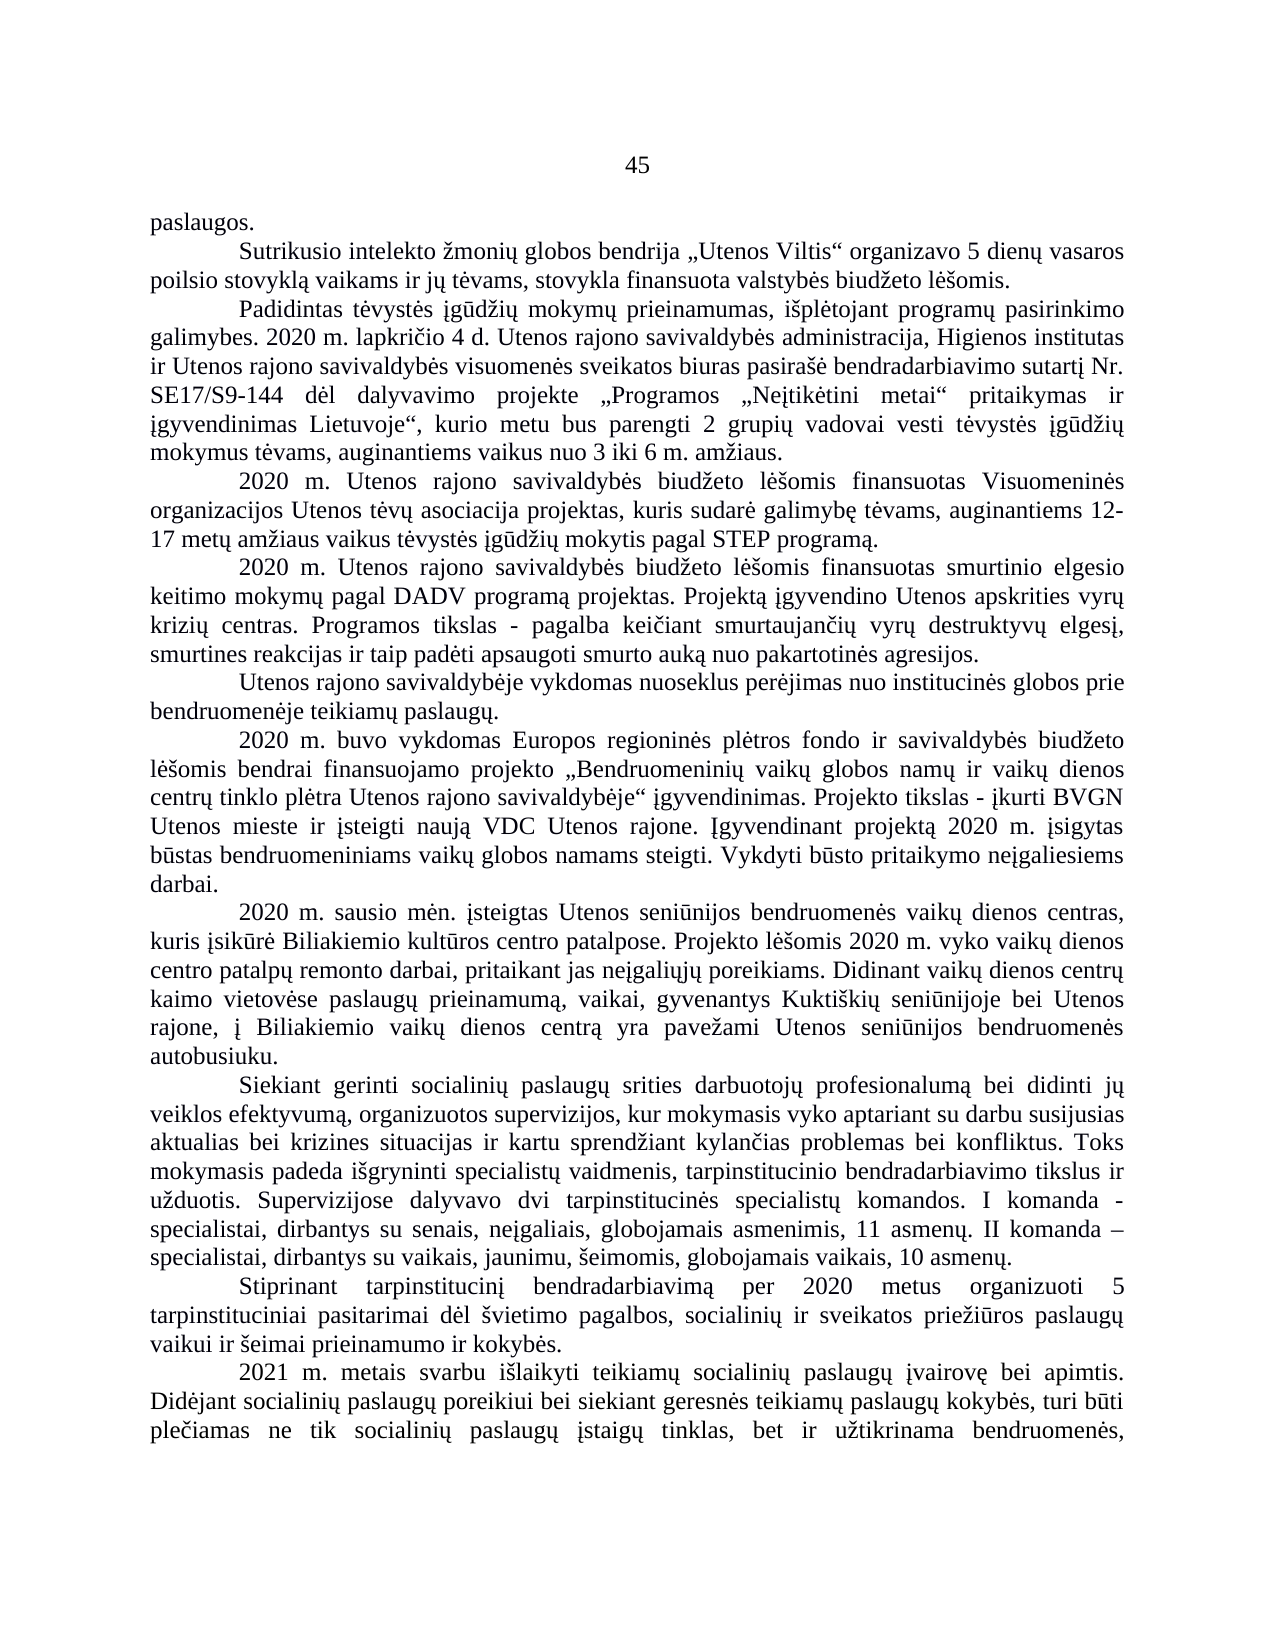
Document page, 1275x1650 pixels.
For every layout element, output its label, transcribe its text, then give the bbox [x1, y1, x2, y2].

text 2020 m. sausio mėn. įsteigtas Utenos seniūnijos bendruomenės vaikų dienos centras, kuris įsikūrė Biliakiemio kultūros centro patalpose. Projekto lėšomis 2020 m. vyko vaikų dienos centro patalpų remonto darbai, pritaikant jas neįgaliųjų poreikiams. Didinant vaikų dienos centrų kaimo vietovėse paslaugų prieinamumą, vaikai, gyvenantys Kuktiškių seniūnijoje bei Utenos rajone, į Biliakiemio vaikų dienos centrą yra pavežami Utenos seniūnijos bendruomenės autobusiuku. [150, 897, 1125, 1070]
text Siekiant gerinti socialinių paslaugų srities darbuotojų profesionalumą bei didinti jų veiklos efektyvumą, organizuotos supervizijos, kur mokymasis vyko aptariant su darbu susijusias aktualias bei krizines situacijas ir kartu sprendžiant kylančias problemas bei konfliktus. Toks mokymasis padeda išgryninti specialistų vaidmenis, tarpinstitucinio bendradarbiavimo tikslus ir užduotis. Supervizijose dalyvavo dvi tarpinstitucinės specialistų komandos. I komanda - specialistai, dirbantys su senais, neįgaliais, globojamais asmenimis, 11 asmenų. II komanda – specialistai, dirbantys su vaikais, jaunimu, šeimomis, globojamais vaikais, 10 asmenų. [150, 1070, 1125, 1271]
text 2020 m. buvo vykdomas Europos regioninės plėtros fondo ir savivaldybės biudžeto lėšomis bendrai finansuojamo projekto „Bendruomeninių vaikų globos namų ir vaikų dienos centrų tinklo plėtra Utenos rajono savivaldybėje“ įgyvendinimas. Projekto tikslas - įkurti BVGN Utenos mieste ir įsteigti naują VDC Utenos rajone. Įgyvendinant projektą 2020 m. įsigytas būstas bendruomeniniams vaikų globos namams steigti. Vykdyti būsto pritaikymo neįgaliesiems darbai. [150, 725, 1125, 897]
text 2020 m. Utenos rajono savivaldybės biudžeto lėšomis finansuotas smurtinio elgesio keitimo mokymų pagal DADV programą projektas. Projektą įgyvendino Utenos apskrities vyrų krizių centras. Programos tikslas - pagalba keičiant smurtaujančių vyrų destruktyvų elgesį, smurtines reakcijas ir taip padėti apsaugoti smurto auką nuo pakartotinės agresijos. [150, 552, 1125, 667]
text 2020 m. Utenos rajono savivaldybės biudžeto lėšomis finansuotas Visuomeninės organizacijos Utenos tėvų asociacija projektas, kuris sudarė galimybę tėvams, auginantiems 12-17 metų amžiaus vaikus tėvystės įgūdžių mokytis pagal STEP programą. [150, 466, 1125, 552]
text Padidintas tėvystės įgūdžių mokymų prieinamumas, išplėtojant programų pasirinkimo galimybes. 2020 m. lapkričio 4 d. Utenos rajono savivaldybės administracija, Higienos institutas ir Utenos rajono savivaldybės visuomenės sveikatos biuras pasirašė bendradarbiavimo sutartį Nr. SE17/S9-144 dėl dalyvavimo projekte „Programos „Neįtikėtini metai“ pritaikymas ir įgyvendinimas Lietuvoje“, kurio metu bus parengti 2 grupių vadovai vesti tėvystės įgūdžių mokymus tėvams, auginantiems vaikus nuo 3 iki 6 m. amžiaus. [150, 294, 1125, 466]
text 2021 m. metais svarbu išlaikyti teikiamų socialinių paslaugų įvairovę bei apimtis. Didėjant socialinių paslaugų poreikiui bei siekiant geresnės teikiamų paslaugų kokybės, turi būti plečiamas ne tik socialinių paslaugų įstaigų tinklas, bet ir užtikrinama bendruomenės, [150, 1357, 1125, 1444]
text Stiprinant tarpinstitucinį bendradarbiavimą per 2020 metus organizuoti 5 tarpinstituciniai pasitarimai dėl švietimo pagalbos, socialinių ir sveikatos priežiūros paslaugų vaikui ir šeimai prieinamumo ir kokybės. [150, 1271, 1125, 1357]
text Sutrikusio intelekto žmonių globos bendrija „Utenos Viltis“ organizavo 5 dienų vasaros poilsio stovyklą vaikams ir jų tėvams, stovykla finansuota valstybės biudžeto lėšomis. [150, 236, 1125, 294]
text Utenos rajono savivaldybėje vykdomas nuoseklus perėjimas nuo institucinės globos prie bendruomenėje teikiamų paslaugų. [150, 667, 1125, 725]
text paslaugos. [150, 207, 1125, 236]
